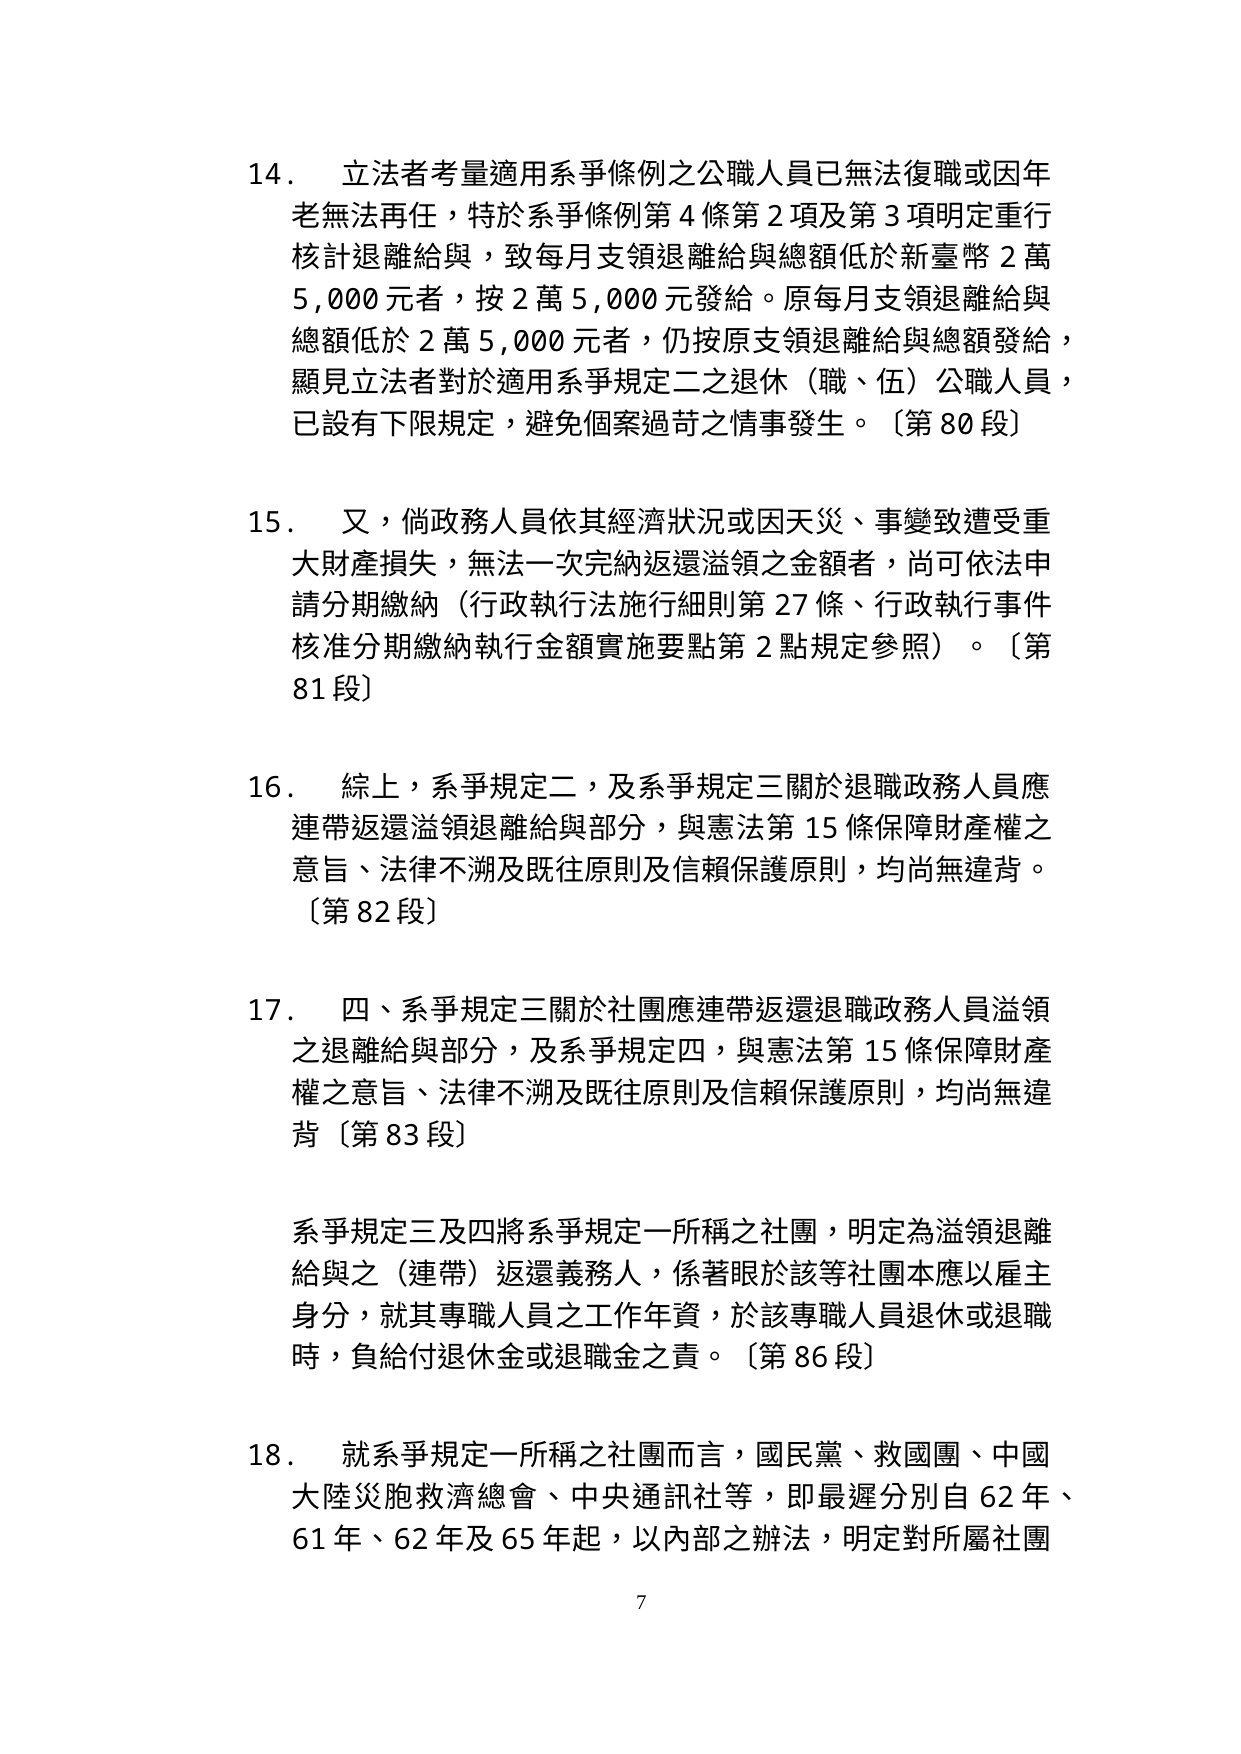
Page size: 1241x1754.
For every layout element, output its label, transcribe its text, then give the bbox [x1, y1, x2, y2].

text 系爭規定三及四將系爭規定一所稱之社團，明定為溢領退離給與之（連帶）返還義務人，係著眼於該等社團本應以雇主身分，就其專職人員之工作年資，於該專職人員退休或退職時，負給付退休金或退職金之責。〔第86段〕 [292, 1209, 1053, 1376]
list 就系爭規定一所稱之社團而言，國民黨、救國團、中國大陸災胞救濟總會、中央通訊社等，即最遲分別自62年、61年、62年及65年起，以內部之辦法，明定對所屬社團人員，於其退休或退職時，負給付退休金或退職金之義務。國民黨並曾開會作成會議紀錄，其中明載：「黨務專職幹部轉任政府公職或社團職務時，由黨發給黨職年資證明，俟其在政府機關退休退職或資遣時合併計算，發給退休退職金或資遣費……，以節省本黨經費。」〔第87段〕 [247, 1432, 1053, 1557]
list 綜上，系爭規定二，及系爭規定三關於退職政務人員應連帶返還溢領退離給與部分，與憲法第15條保障財產權之意旨、法律不溯及既往原則及信賴保護原則，均尚無違背。〔第82段〕 [247, 764, 1053, 930]
list 又，倘政務人員依其經濟狀況或因天災、事變致遭受重大財產損失，無法一次完納返還溢領之金額者，尚可依法申請分期繳納（行政執行法施行細則第27條、行政執行事件核准分期繳納執行金額實施要點第2點規定參照）。〔第81段〕 [247, 499, 1053, 707]
list 四、系爭規定三關於社團應連帶返還退職政務人員溢領之退離給與部分，及系爭規定四，與憲法第15條保障財產權之意旨、法律不溯及既往原則及信賴保護原則，均尚無違背〔第83段〕 [247, 987, 1053, 1153]
list 立法者考量適用系爭條例之公職人員已無法復職或因年老無法再任，特於系爭條例第4條第2項及第3項明定重行核計退離給與，致每月支領退離給與總額低於新臺幣2萬5,000元者，按2萬5,000元發給。原每月支領退離給與總額低於2萬5,000元者，仍按原支領退離給與總額發給，顯見立法者對於適用系爭規定二之退休（職、伍）公職人員，已設有下限規定，避免個案過苛之情事發生。〔第80段〕 [247, 151, 1053, 443]
